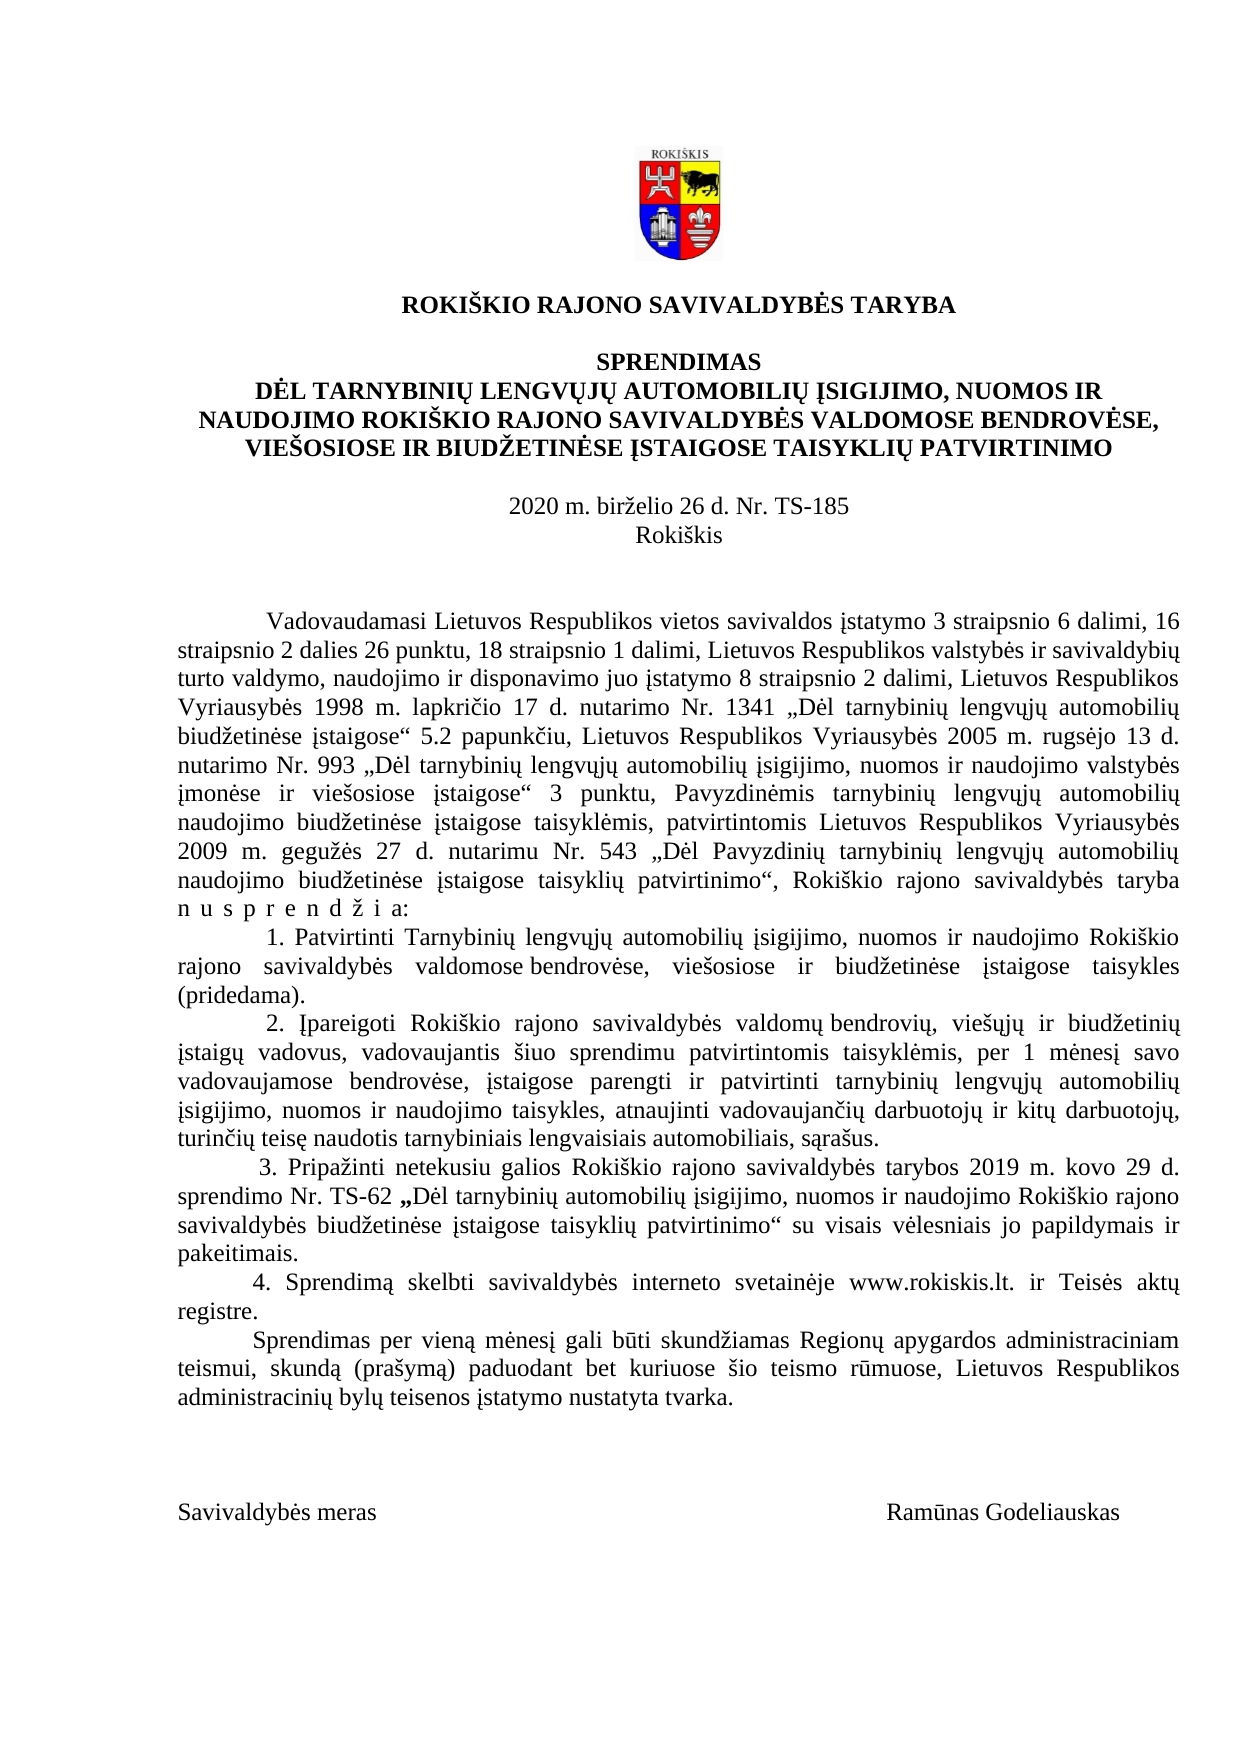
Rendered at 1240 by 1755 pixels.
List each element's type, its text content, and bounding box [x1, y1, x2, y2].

text 3. Pripažinti netekusiu galios Rokiškio rajono savivaldybės tarybos 2019 m. kovo 29 d. sprendimo Nr. TS-62 „Dėl tarnybinių automobilių įsigijimo, nuomos ir naudojimo Rokiškio rajono savivaldybės biudžetinėse įstaigose taisyklių patvirtinimo“ su visais vėlesniais jo papildymais ir pakeitimais. [177, 1152, 1181, 1267]
text 2. Įpareigoti Rokiškio rajono savivaldybės valdomų bendrovių, viešųjų ir biudžetinių įstaigų vadovus, vadovaujantis šiuo sprendimu patvirtintomis taisyklėmis, per 1 mėnesį savo vadovaujamose bendrovėse, įstaigose parengti ir patvirtinti tarnybinių lengvųjų automobilių įsigijimo, nuomos ir naudojimo taisykles, atnaujinti vadovaujančių darbuotojų ir kitų darbuotojų, turinčių teisę naudotis tarnybiniais lengvaisiais automobiliais, sąrašus. [177, 1008, 1181, 1152]
text 2020 m. birželio 26 d. Nr. TS-185 [177, 491, 1181, 520]
text 4. Sprendimą skelbti savivaldybės interneto svetainėje www.rokiskis.lt. ir Teisės aktų registre. [177, 1267, 1181, 1325]
text ROKIŠKIO RAJONO SAVIVALDYBĖS TARYBA [177, 290, 1181, 318]
text Rokiškis [177, 520, 1181, 548]
text Sprendimas per vieną mėnesį gali būti skundžiamas Regionų apygardos administraciniam teismui, skundą (prašymą) paduodant bet kuriuose šio teismo rūmuose, Lietuvos Respublikos administracinių bylų teisenos įstatymo nustatyta tvarka. [177, 1325, 1181, 1411]
text Vadovaudamasi Lietuvos Respublikos vietos savivaldos įstatymo 3 straipsnio 6 dalimi, 16 straipsnio 2 dalies 26 punktu, 18 straipsnio 1 dalimi, Lietuvos Respublikos valstybės ir savivaldybių turto valdymo, naudojimo ir disponavimo juo įstatymo 8 straipsnio 2 dalimi, Lietuvos Respublikos Vyriausybės 1998 m. lapkričio 17 d. nutarimo Nr. 1341 „Dėl tarnybinių lengvųjų automobilių biudžetinėse įstaigose“ 5.2 papunkčiu, Lietuvos Respublikos Vyriausybės 2005 m. rugsėjo 13 d. nutarimo Nr. 993 „Dėl tarnybinių lengvųjų automobilių įsigijimo, nuomos ir naudojimo valstybės įmonėse ir viešosiose įstaigose“ 3 punktu, Pavyzdinėmis tarnybinių lengvųjų automobilių naudojimo biudžetinėse įstaigose taisyklėmis, patvirtintomis Lietuvos Respublikos Vyriausybės 2009 m. gegužės 27 d. nutarimu Nr. 543 „Dėl Pavyzdinių tarnybinių lengvųjų automobilių naudojimo biudžetinėse įstaigose taisyklių patvirtinimo“, Rokiškio rajono savivaldybės taryba nusprendžia: [177, 606, 1181, 922]
text SPRENDIMAS [177, 347, 1181, 376]
text Savivaldybės meras Ramūnas Godeliauskas [177, 1497, 1181, 1526]
text 1. Patvirtinti Tarnybinių lengvųjų automobilių įsigijimo, nuomos ir naudojimo Rokiškio rajono savivaldybės valdomose bendrovėse, viešosiose ir biudžetinėse įstaigose taisykles (pridedama). [177, 922, 1181, 1008]
text DĖL TARNYBINIŲ LENGVŲJŲ AUTOMOBILIŲ ĮSIGIJIMO, NUOMOS IR NAUDOJIMO ROKIŠKIO RAJONO SAVIVALDYBĖS VALDOMOSE BENDROVĖSE, VIEŠOSIOSE IR BIUDŽETINĖSE ĮSTAIGOSE TAISYKLIŲ PATVIRTINIMO [177, 376, 1181, 462]
